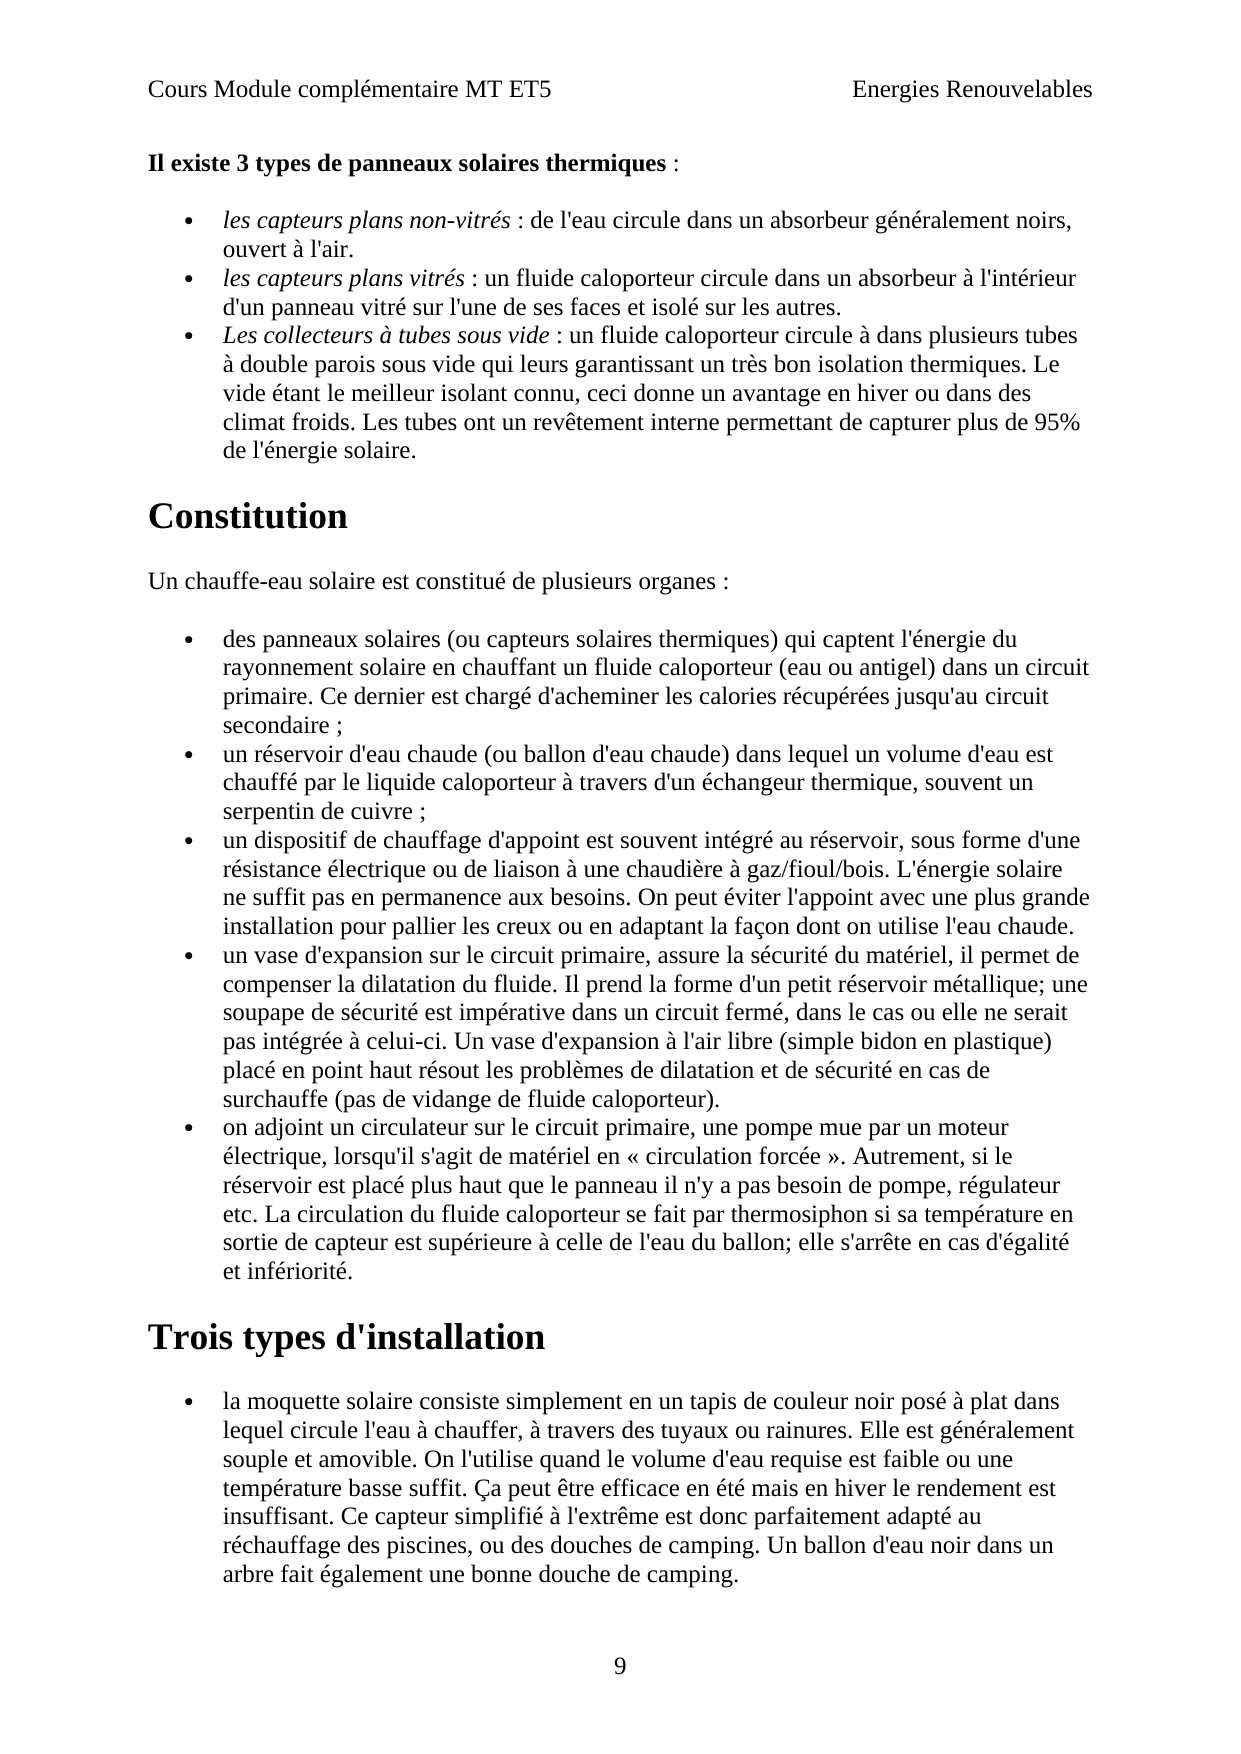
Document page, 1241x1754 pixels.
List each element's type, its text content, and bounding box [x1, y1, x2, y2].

list la moquette solaire consiste simplement en un tapis de couleur noir posé à plat dans lequel circule l'eau à chauffer, à travers des tuyaux ou rainures. Elle est généralement souple et amovible. On l'utilise quand le volume d'eau requise est faible ou une température basse suffit. Ça peut être efficace en été mais en hiver le rendement est insuffisant. Ce capteur simplifié à l'extrême est donc parfaitement adapté au réchauffage des piscines, ou des douches de camping. Un ballon d'eau noir dans un arbre fait également une bonne douche de camping. [185, 1386, 1093, 1588]
text Il existe 3 types de panneaux solaires thermiques : [148, 148, 1093, 176]
list les capteurs plans vitrés : un fluide caloporteur circule dans un absorbeur à l'intérieur d'un panneau vitré sur l'une de ses faces et isolé sur les autres. [185, 263, 1093, 321]
subtitle Trois types d'installation [148, 1314, 1093, 1357]
list un dispositif de chauffage d'appoint est souvent intégré au réservoir, sous forme d'une résistance électrique ou de liaison à une chaudière à gaz/fioul/bois. L'énergie solaire ne suffit pas en permanence aux besoins. On peut éviter l'appoint avec une plus grande installation pour pallier les creux ou en adaptant la façon dont on utilise l'eau chaude. [185, 825, 1093, 940]
list des panneaux solaires (ou capteurs solaires thermiques) qui captent l'énergie du rayonnement solaire en chauffant un fluide caloporteur (eau ou antigel) dans un circuit primaire. Ce dernier est chargé d'acheminer les calories récupérées jusqu'au circuit secondaire ; [185, 624, 1093, 739]
list on adjoint un circulateur sur le circuit primaire, une pompe mue par un moteur électrique, lorsqu'il s'agit de matériel en « circulation forcée ». Autrement, si le réservoir est placé plus haut que le panneau il n'y a pas besoin de pompe, régulateur etc. La circulation du fluide caloporteur se fait par thermosiphon si sa température en sortie de capteur est supérieure à celle de l'eau du ballon; elle s'arrête en cas d'égalité et infériorité. [185, 1112, 1093, 1285]
list un vase d'expansion sur le circuit primaire, assure la sécurité du matériel, il permet de compenser la dilatation du fluide. Il prend la forme d'un petit réservoir métallique; une soupape de sécurité est impérative dans un circuit fermé, dans le cas ou elle ne serait pas intégrée à celui-ci. Un vase d'expansion à l'air libre (simple bidon en plastique) placé en point haut résout les problèmes de dilatation et de sécurité en cas de surchauffe (pas de vidange de fluide caloporteur). [185, 940, 1093, 1112]
list les capteurs plans non-vitrés : de l'eau circule dans un absorbeur généralement noirs, ouvert à l'air. [185, 206, 1093, 263]
list Les collecteurs à tubes sous vide : un fluide caloporteur circule à dans plusieurs tubes à double parois sous vide qui leurs garantissant un très bon isolation thermiques. Le vide étant le meilleur isolant connu, ceci donne un avantage en hiver ou dans des climat froids. Les tubes ont un revêtement interne permettant de capturer plus de 95% de l'énergie solaire. [185, 321, 1093, 464]
text Un chauffe-eau solaire est constitué de plusieurs organes : [148, 566, 1093, 594]
list un réservoir d'eau chaude (ou ballon d'eau chaude) dans lequel un volume d'eau est chauffé par le liquide caloporteur à travers d'un échangeur thermique, souvent un serpentin de cuivre ; [185, 739, 1093, 825]
subtitle Constitution [148, 493, 1093, 537]
